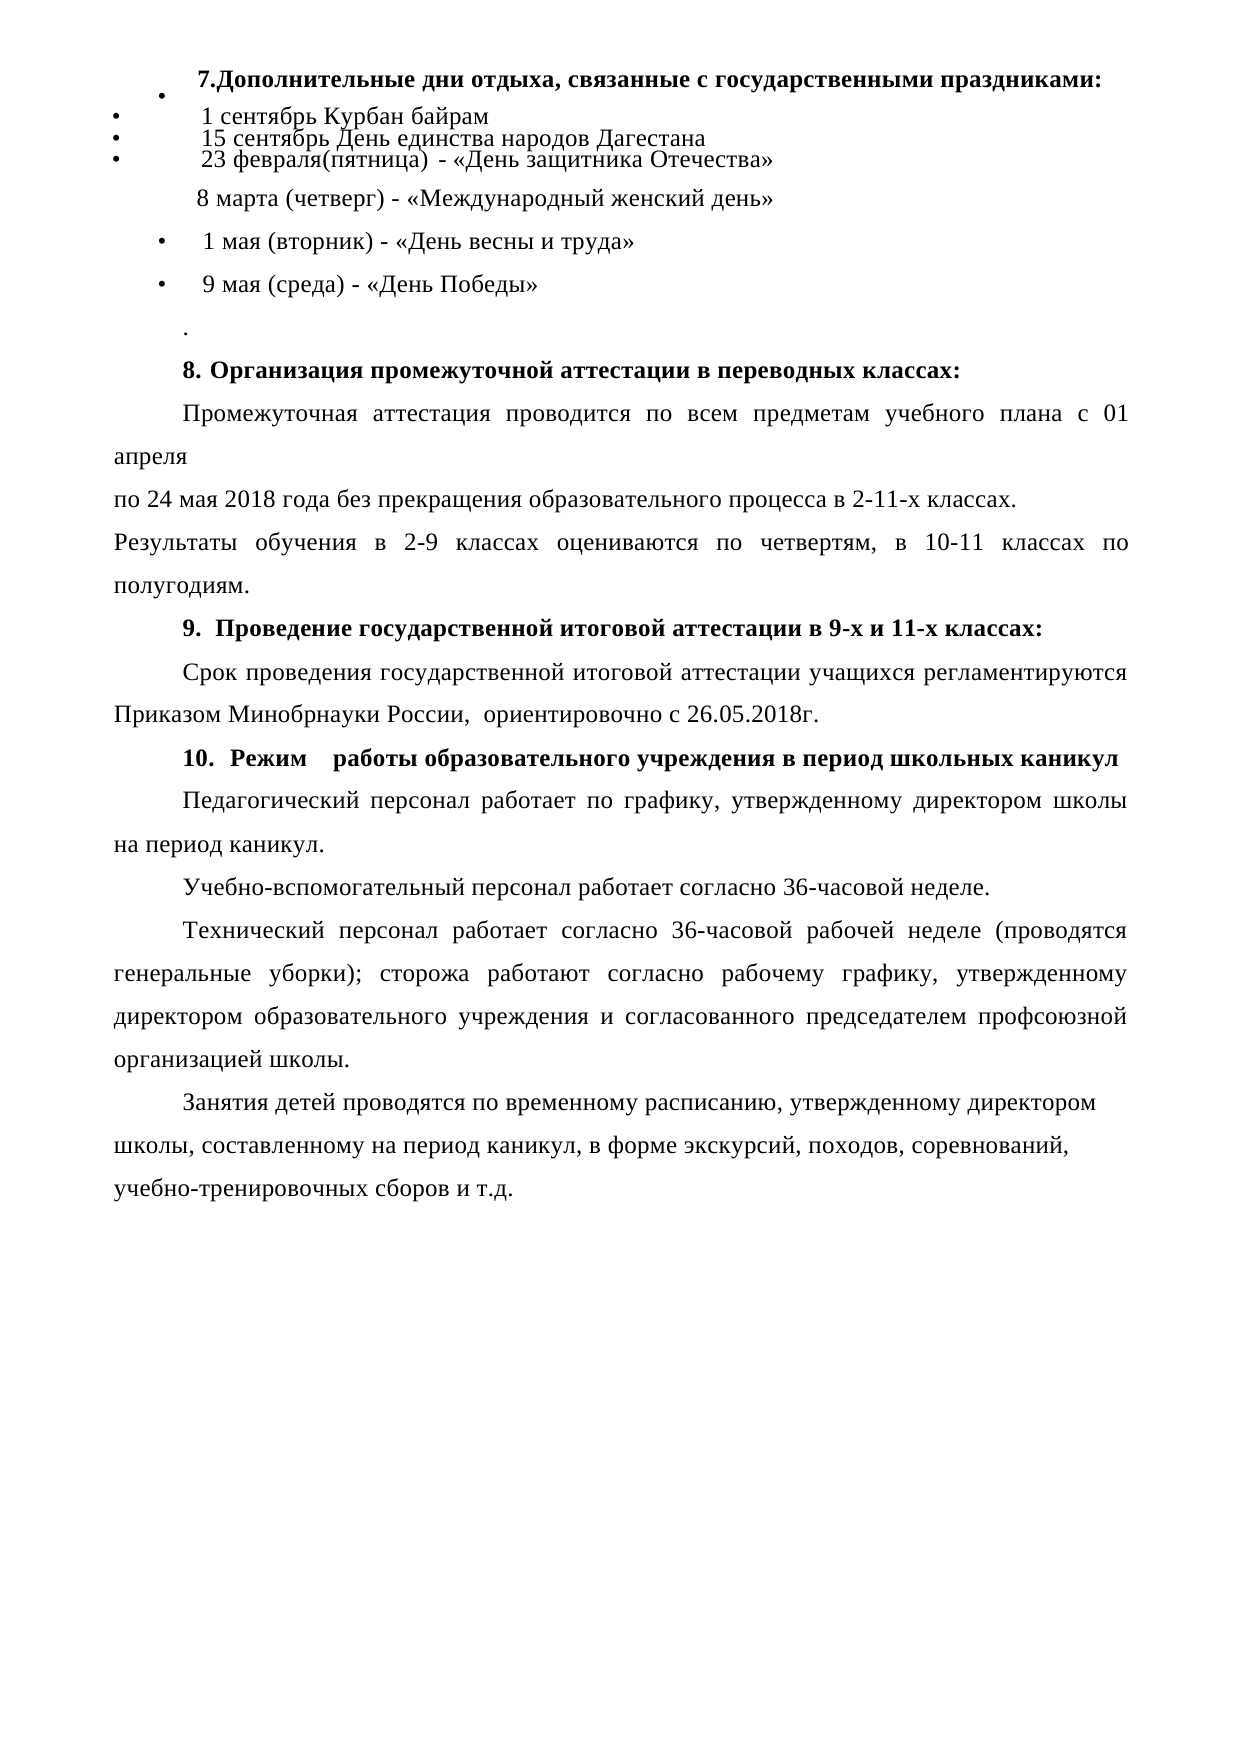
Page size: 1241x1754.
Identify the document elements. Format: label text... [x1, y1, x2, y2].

text Промежуточная аттестация проводится по всем предметам учебного плана с 01 апреля [114, 387, 1131, 473]
text Технический персонал работает согласно 36-часовой рабочей неделе (проводятся генеральные уборки); сторожа работают согласно рабочему графику, утвержденному директором образовательного учреждения и согласованного председателем профсоюзной организацией школы. [114, 904, 1129, 1076]
list 1 сентябрь Курбан байрам [112, 107, 1131, 128]
text Срок проведения государственной итоговой аттестации учащихся регламентируются Приказом Минобрнауки России, ориентировочно с 26.05.2018г. [114, 646, 1129, 732]
text . [114, 301, 1129, 344]
text 8 марта (четверг) - «Международный женский день» [112, 172, 1131, 215]
text по 24 мая 2018 года без прекращения образовательного процесса в 2-11-х классах. [114, 473, 1131, 516]
list 23 февраля (пятница) - «День защитника Отечества» [112, 150, 240, 172]
subtitle Режим работы образовательного учреждения в период школьных каникул [114, 732, 1131, 774]
subtitle Проведение государственной итоговой аттестации в 9-х и 11-х классах: [114, 602, 1131, 646]
list 23 февраля (пятница) - «День защитника Отечества» [242, 150, 1131, 172]
subtitle Организация промежуточной аттестации в переводных классах: [114, 344, 1131, 387]
list 9 мая (среда) - «День Победы» [157, 258, 1131, 301]
text Педагогический персонал работает по графику, утвержденному директором школы на период каникул. [114, 774, 1129, 861]
text Занятия детей проводятся по временному расписанию, утвержденному директором школы, составленному на период каникул, в форме экскурсий, походов, соревнований, учебно-тренировочных сборов и т.д. [114, 1076, 1129, 1205]
list 1 мая (вторник) - «День весны и труда» [157, 215, 1131, 258]
text Учебно-вспомогательный персонал работает согласно 36-часовой неделе. [114, 861, 1131, 904]
text Результаты обучения в 2-9 классах оцениваются по четвертям, в 10-11 классах по полугодиям. [114, 516, 1131, 602]
text 7.Дополнительные дни отдыха, связанные с государственными праздниками: [197, 70, 1131, 92]
list 15 сентябрь День единства народов Дагестана [112, 128, 1131, 150]
